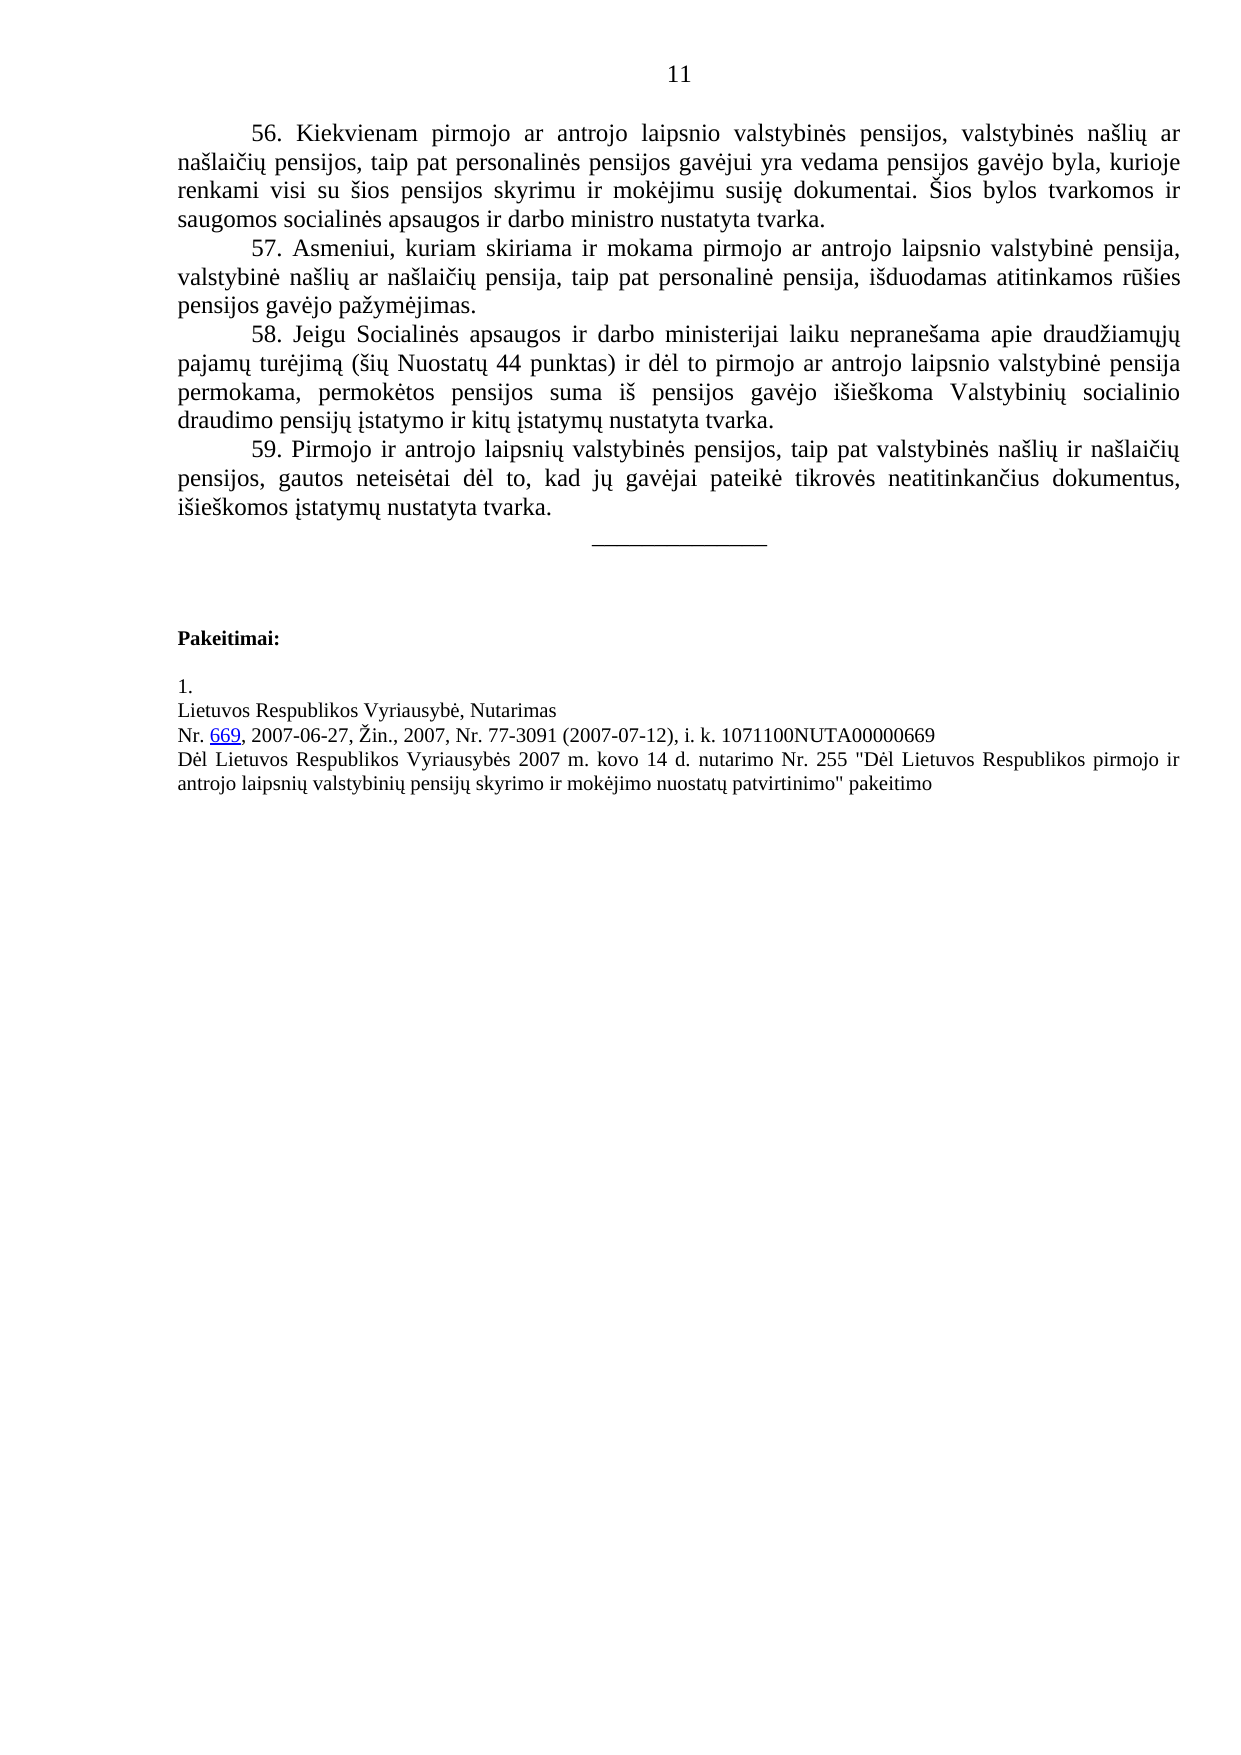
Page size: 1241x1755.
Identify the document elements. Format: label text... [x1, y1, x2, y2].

text ______________ [177, 521, 1181, 549]
text Pakeitimai: [177, 626, 1181, 650]
text 58. Jeigu Socialinės apsaugos ir darbo ministerijai laiku nepranešama apie draudžiamųjų pajamų turėjimą (šių Nuostatų 44 punktas) ir dėl to pirmojo ar antrojo laipsnio valstybinė pensija permokama, permokėtos pensijos suma iš pensijos gavėjo išieškoma Valstybinių socialinio draudimo pensijų įstatymo ir kitų įstatymų nustatyta tvarka. [177, 319, 1181, 434]
text 56. Kiekvienam pirmojo ar antrojo laipsnio valstybinės pensijos, valstybinės našlių ar našlaičių pensijos, taip pat personalinės pensijos gavėjui yra vedama pensijos gavėjo byla, kurioje renkami visi su šios pensijos skyrimu ir mokėjimu susiję dokumentai. Šios bylos tvarkomos ir saugomos socialinės apsaugos ir darbo ministro nustatyta tvarka. [177, 118, 1181, 233]
text Nr. 669, 2007-06-27, Žin., 2007, Nr. 77-3091 (2007-07-12), i. k. 1071100NUTA00000669 [177, 722, 1181, 747]
text 1. [177, 674, 1181, 698]
text Dėl Lietuvos Respublikos Vyriausybės 2007 m. kovo 14 d. nutarimo Nr. 255 "Dėl Lietuvos Respublikos pirmojo ir antrojo laipsnių valstybinių pensijų skyrimo ir mokėjimo nuostatų patvirtinimo" pakeitimo [177, 747, 1181, 795]
text 59. Pirmojo ir antrojo laipsnių valstybinės pensijos, taip pat valstybinės našlių ir našlaičių pensijos, gautos neteisėtai dėl to, kad jų gavėjai pateikė tikrovės neatitinkančius dokumentus, išieškomos įstatymų nustatyta tvarka. [177, 434, 1181, 521]
text 57. Asmeniui, kuriam skiriama ir mokama pirmojo ar antrojo laipsnio valstybinė pensija, valstybinė našlių ar našlaičių pensija, taip pat personalinė pensija, išduodamas atitinkamos rūšies pensijos gavėjo pažymėjimas. [177, 233, 1181, 319]
text Lietuvos Respublikos Vyriausybė, Nutarimas [177, 698, 1181, 722]
